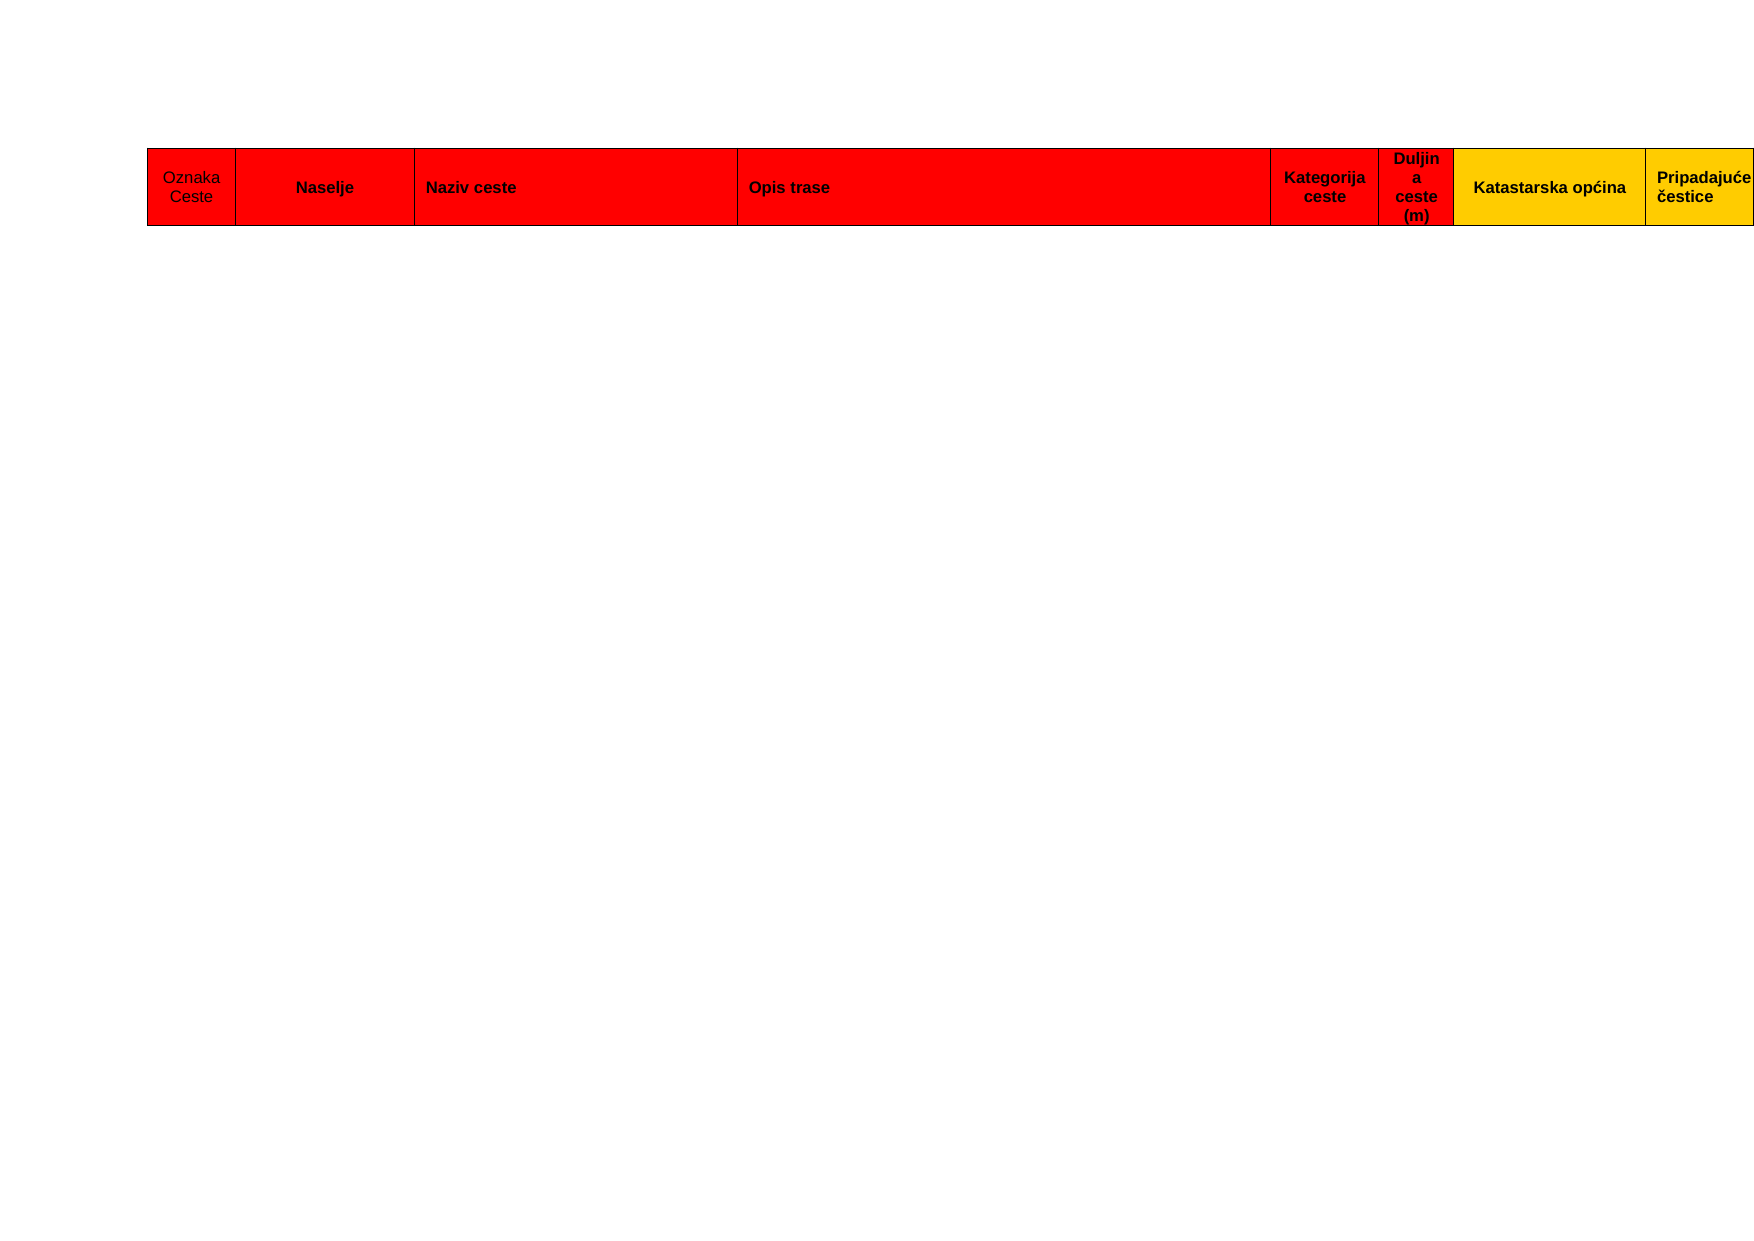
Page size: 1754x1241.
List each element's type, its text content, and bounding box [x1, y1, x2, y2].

table_header Kategorija ceste [1271, 149, 1378, 225]
table_header Oznaka Ceste [148, 149, 235, 225]
table_header Pripadajuće zemljišne čestice [1646, 149, 1753, 225]
table_header Duljina ceste (m) [1379, 149, 1453, 225]
table_header Naziv ceste [415, 149, 737, 225]
table_header Katastarska općina [1454, 149, 1645, 225]
table_header Naselje [236, 149, 414, 225]
table_header Opis trase [738, 149, 1270, 225]
